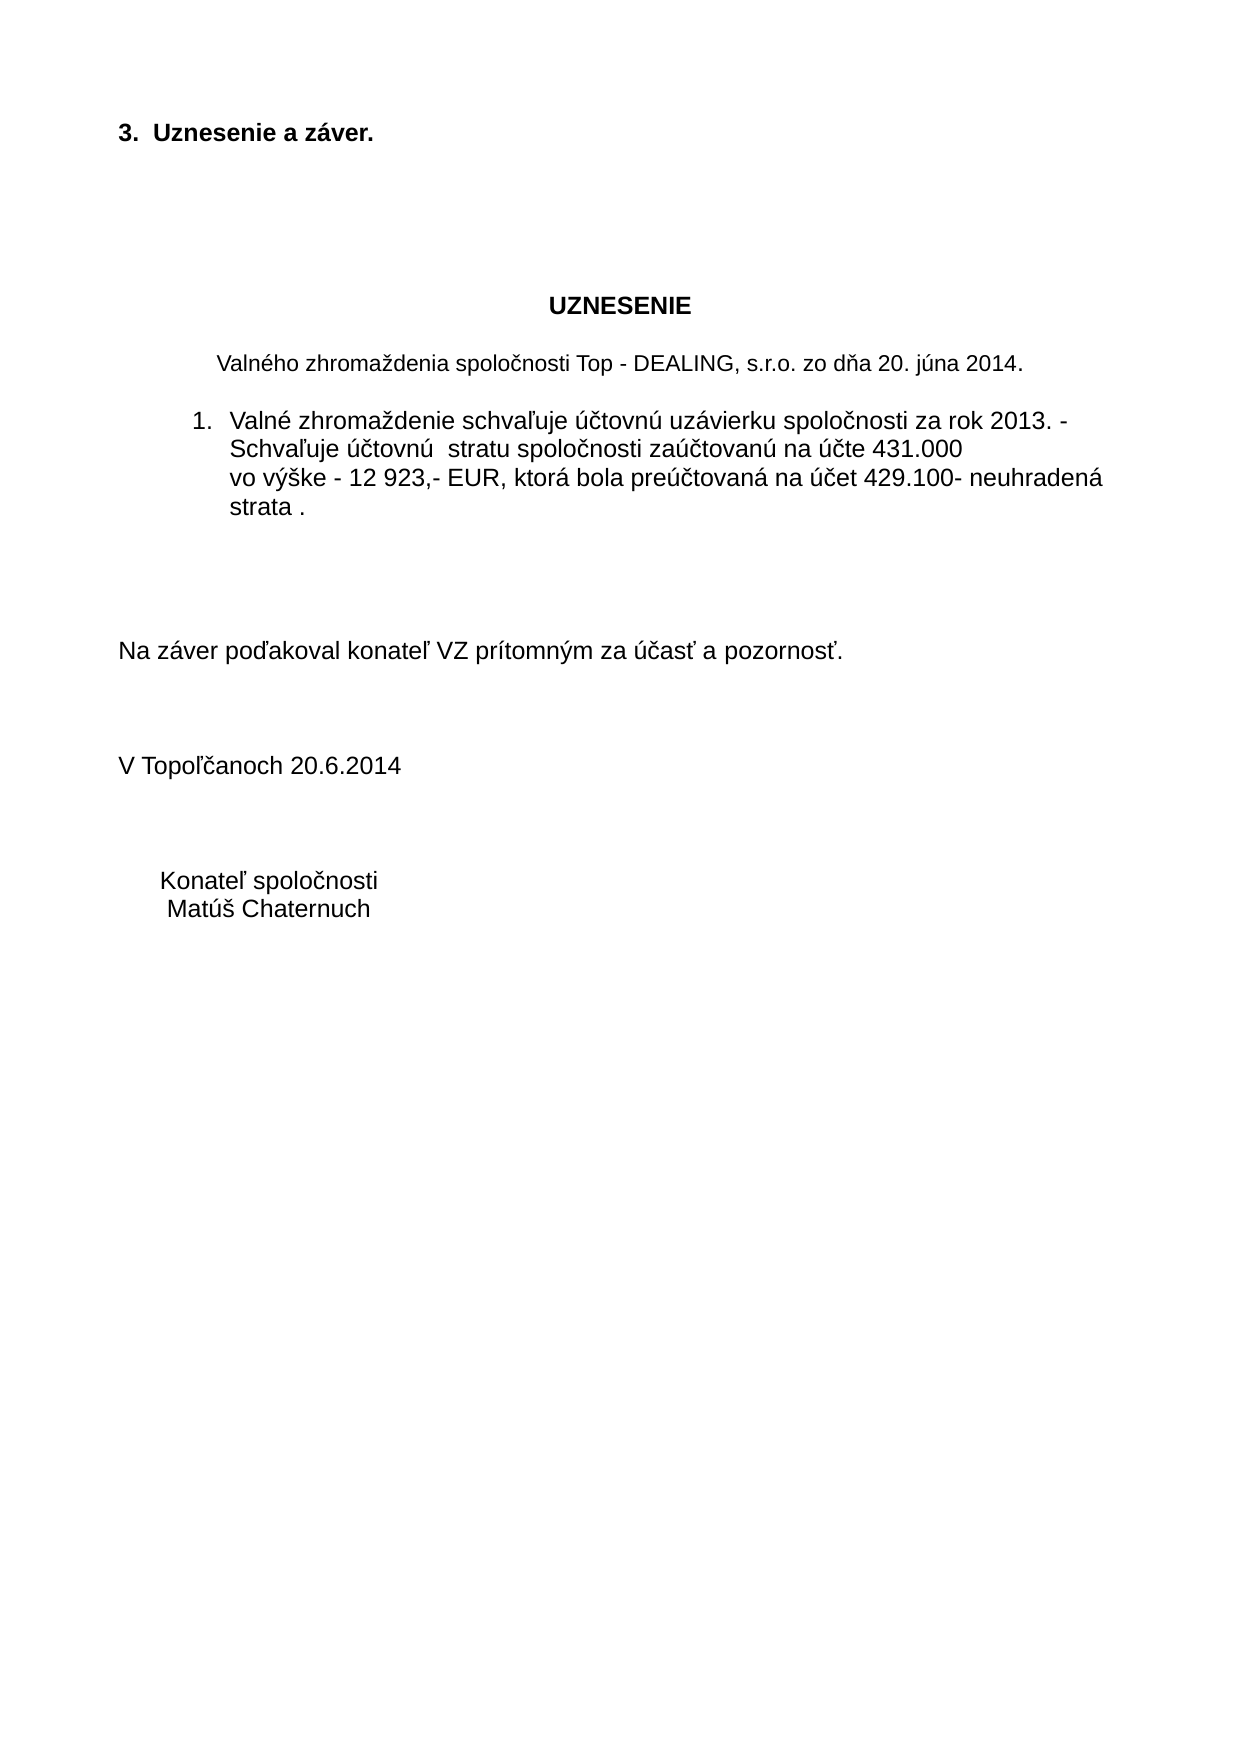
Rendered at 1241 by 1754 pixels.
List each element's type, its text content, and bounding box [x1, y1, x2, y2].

text 3. Uznesenie a záver. [118, 118, 1122, 147]
text Matúš Chaternuch [118, 894, 1122, 923]
text V Topoľčanoch 20.6.2014 [118, 751, 1122, 779]
text UZNESENIE [118, 291, 1122, 319]
list Valné zhromaždenie schvaľuje účtovnú uzávierku spoločnosti za rok 2013. -Schvaľuje účtovnú stratu spoločnosti zaúčtovanú na účte 431.000 [192, 406, 1122, 463]
text Konateľ spoločnosti [118, 866, 1122, 894]
text Na záver poďakoval konateľ VZ prítomným za účasť a pozornosť. [118, 636, 1122, 664]
text Valného zhromaždenia spoločnosti Top - DEALING, s.r.o. zo dňa 20. júna 2014. [118, 348, 1122, 377]
list vo výške - 12 923,- EUR, ktorá bola preúčtovaná na účet 429.100- neuhradená strata . [192, 463, 1122, 521]
